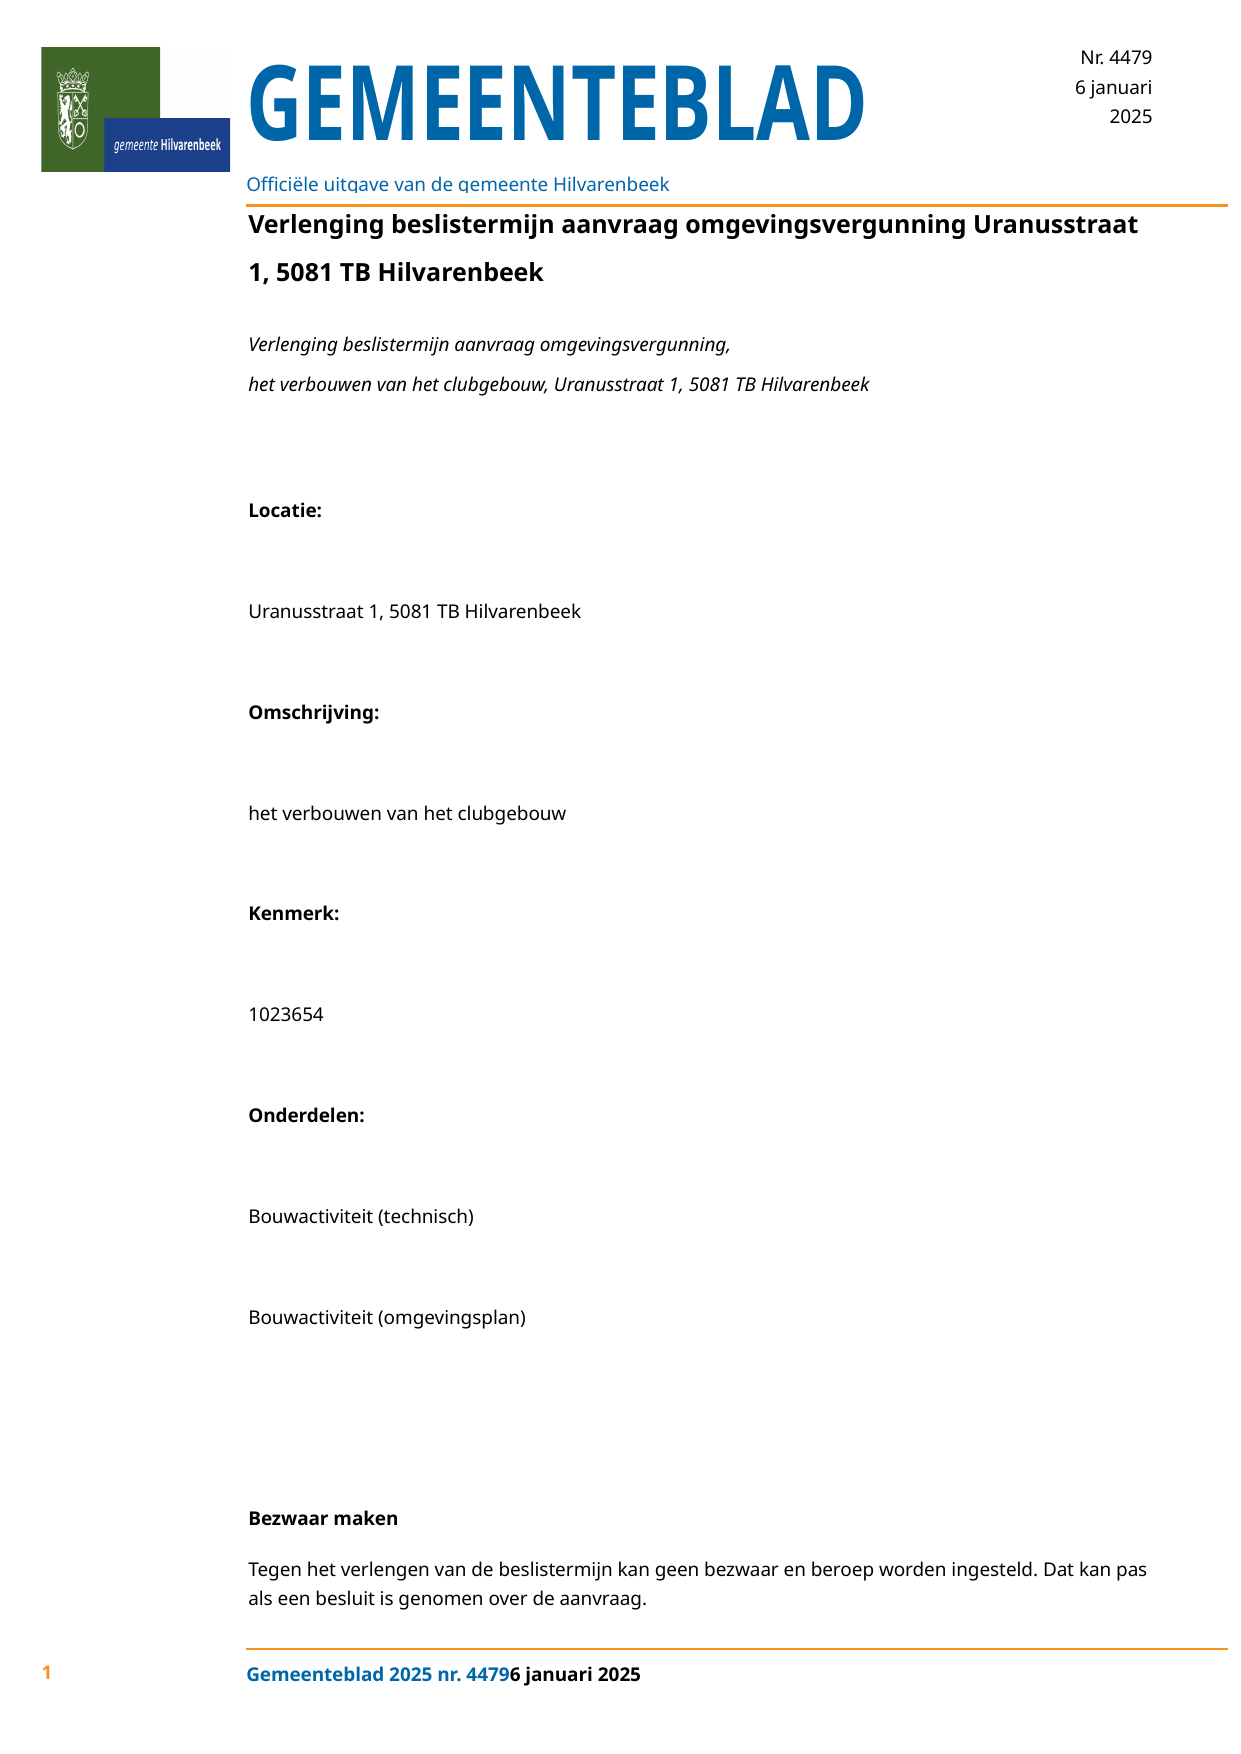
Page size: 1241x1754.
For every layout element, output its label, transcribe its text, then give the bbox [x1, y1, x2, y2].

text het verbouwen van het clubgebouw, Uranusstraat 1, 5081 TB Hilvarenbeek [248, 371, 1152, 396]
text 1023654 [248, 1001, 1152, 1027]
text Onderdelen: [248, 1102, 1152, 1128]
text Kenmerk: [248, 901, 1152, 926]
text Verlenging beslistermijn aanvraag omgevingsvergunning, [248, 331, 1152, 357]
text Uranusstraat 1, 5081 TB Hilvarenbeek [248, 598, 1152, 624]
text Locatie: [248, 497, 1152, 523]
text Verlenging beslistermijn aanvraag omgevingsvergunning Uranusstraat 1, 5081 TB Hilvarenbeek [248, 207, 1152, 288]
text Bezwaar maken [248, 1506, 1152, 1531]
text Omschrijving: [248, 699, 1152, 725]
picture [41, 47, 231, 172]
text Tegen het verlengen van de beslistermijn kan geen bezwaar en beroep worden ingesteld. Dat kan pas als een besluit is genomen over de aanvraag. [248, 1556, 1152, 1611]
text Bouwactiviteit (technisch) [248, 1203, 1152, 1229]
text het verbouwen van het clubgebouw [248, 800, 1152, 826]
text Bouwactiviteit (omgevingsplan) [248, 1304, 1152, 1330]
